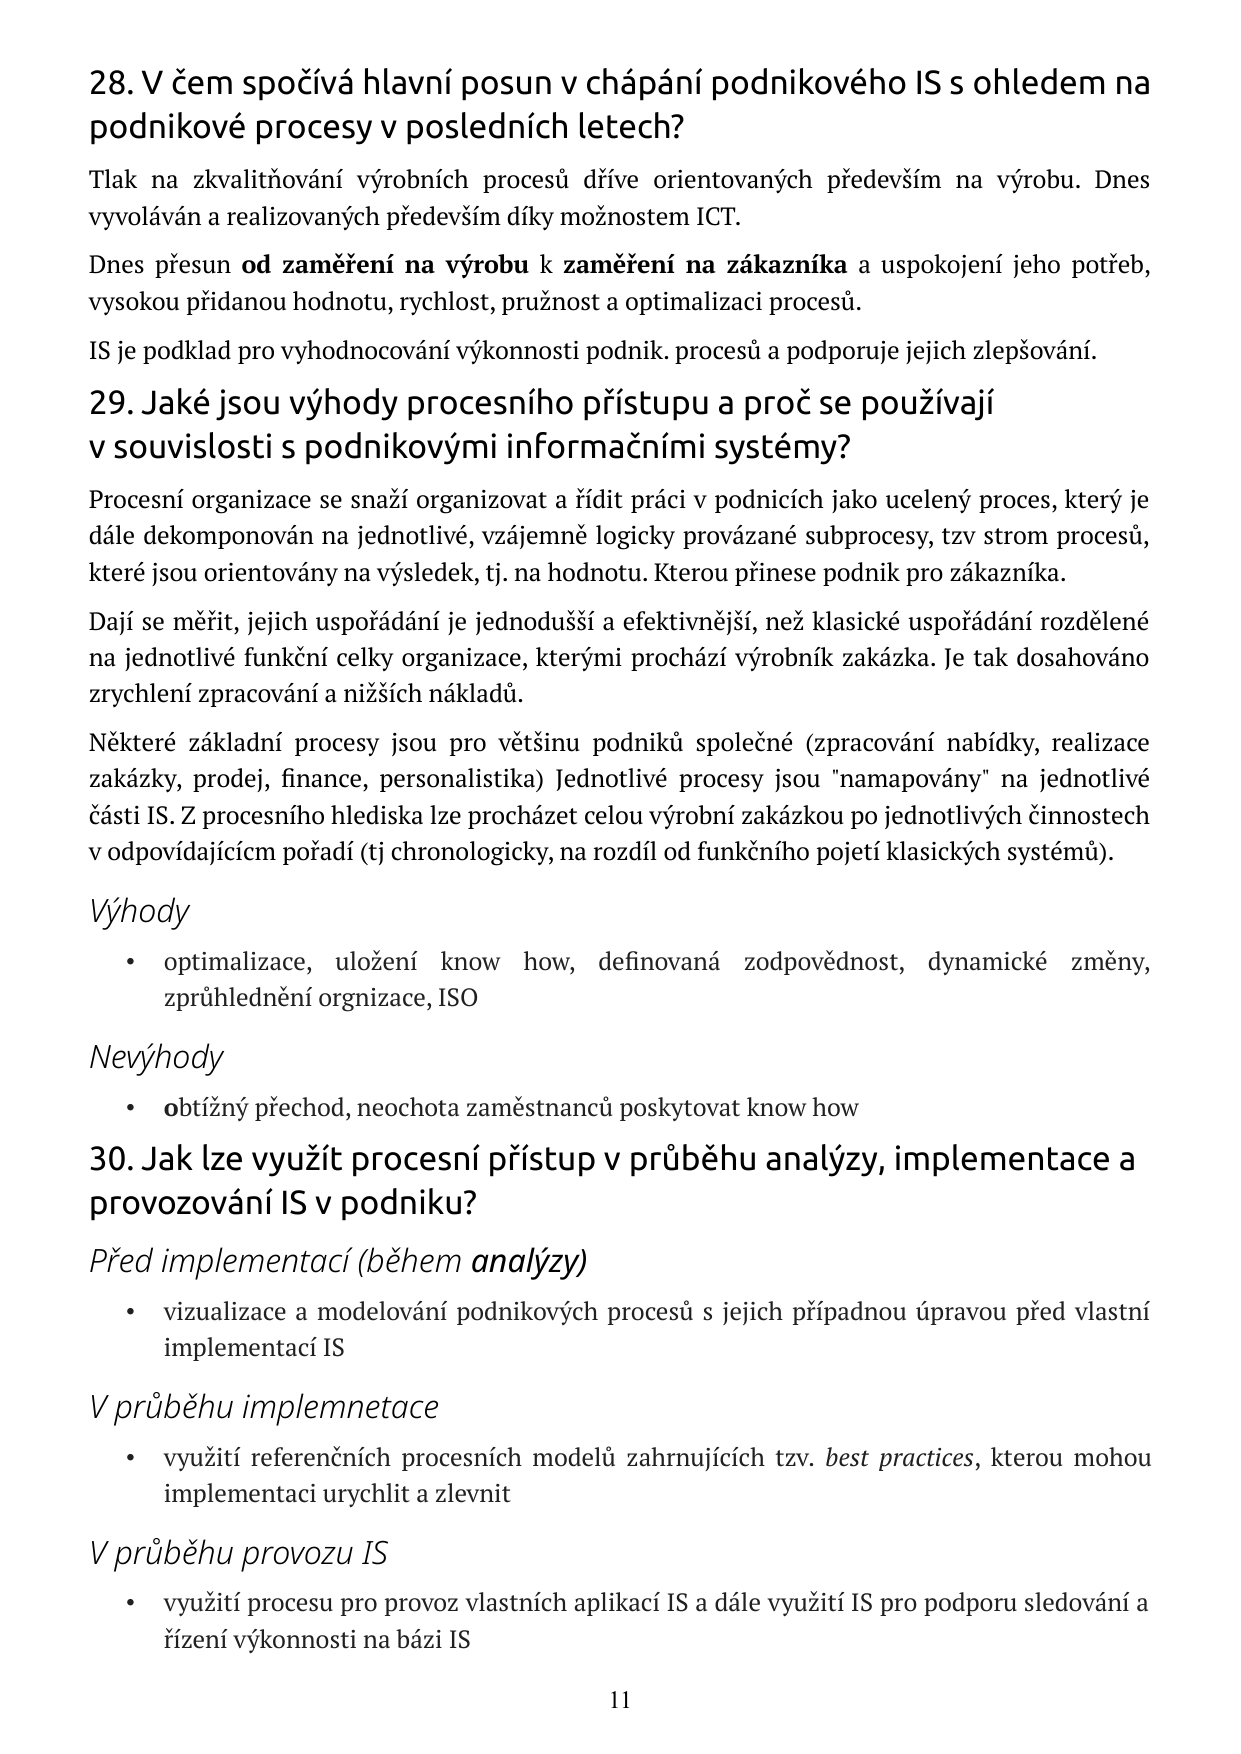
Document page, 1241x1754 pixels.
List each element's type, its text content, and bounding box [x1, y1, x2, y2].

list vizualizace a modelování podnikových procesů s jejich případnou úpravou před vlastní implementací IS [126, 1294, 1152, 1363]
subtitle Před implementací (během analýzy) [88, 1238, 1152, 1282]
list využití referenčních procesních modelů zahrnujících tzv. best practices, kterou mohou implementaci urychlit a zlevnit [126, 1440, 1152, 1509]
text Dají se měřit, jejich uspořádání je jednodušší a efektivnější, než klasické uspořádání rozdělené na jednotlivé funkční celky organizace, kterými prochází výrobník zakázka. Je tak dosahováno zrychlení zpracování a nižších nákladů. [88, 604, 1152, 710]
subtitle V průběhu provozu IS [88, 1530, 1152, 1574]
list využití procesu pro provoz vlastních aplikací IS a dále využití IS pro podporu sledování a řízení výkonnosti na bázi IS [126, 1586, 1152, 1655]
subtitle Jak lze využít procesní přístup v průběhu analýzy, implementace a provozování IS v podniku? [88, 1138, 1152, 1221]
text IS je podklad pro vyhodnocování výkonnosti podnik. procesů a podporuje jejich zlepšování. [88, 333, 1152, 366]
subtitle Jaké jsou výhody procesního přístupu a proč se používají v souvislosti s podnikovými informačními systémy? [88, 382, 1152, 465]
text Procesní organizace se snaží organizovat a řídit práci v podnicích jako ucelený proces, který je dále dekomponován na jednotlivé, vzájemně logicky provázané subprocesy, tzv strom procesů, které jsou orientovány na výsledek, tj. na hodnotu. Kterou přinese podnik pro zákazníka. [88, 482, 1152, 588]
text Některé základní procesy jsou pro většinu podniků společné (zpracování nabídky, realizace zakázky, prodej, finance, personalistika) Jednotlivé procesy jsou "namapovány" na jednotlivé části IS. Z procesního hlediska lze procházet celou výrobní zakázkou po jednotlivých činnostech v odpovídajícícm pořadí (tj chronologicky, na rozdíl od funkčního pojetí klasických systémů). [88, 726, 1152, 868]
list obtížný přechod, neochota zaměstnanců poskytovat know how [126, 1090, 1152, 1123]
text Tlak na zkvalitňování výrobních procesů dříve orientovaných především na výrobu. Dnes vyvoláván a realizovaných především díky možnostem ICT. [88, 163, 1152, 232]
subtitle V průběhu implemnetace [88, 1384, 1152, 1428]
list optimalizace, uložení know how, definovaná zodpovědnost, dynamické změny, zprůhlednění orgnizace, ISO [126, 944, 1152, 1014]
subtitle Výhody [88, 889, 1152, 932]
text Dnes přesun od zaměření na výrobu k zaměření na zákazníka a uspokojení jeho potřeb, vysokou přidanou hodnotu, rychlost, pružnost a optimalizaci procesů. [88, 248, 1152, 317]
subtitle V čem spočívá hlavní posun v chápání podnikového IS s ohledem na podnikové procesy v posledních letech? [88, 62, 1152, 145]
subtitle Nevýhody [88, 1034, 1152, 1078]
